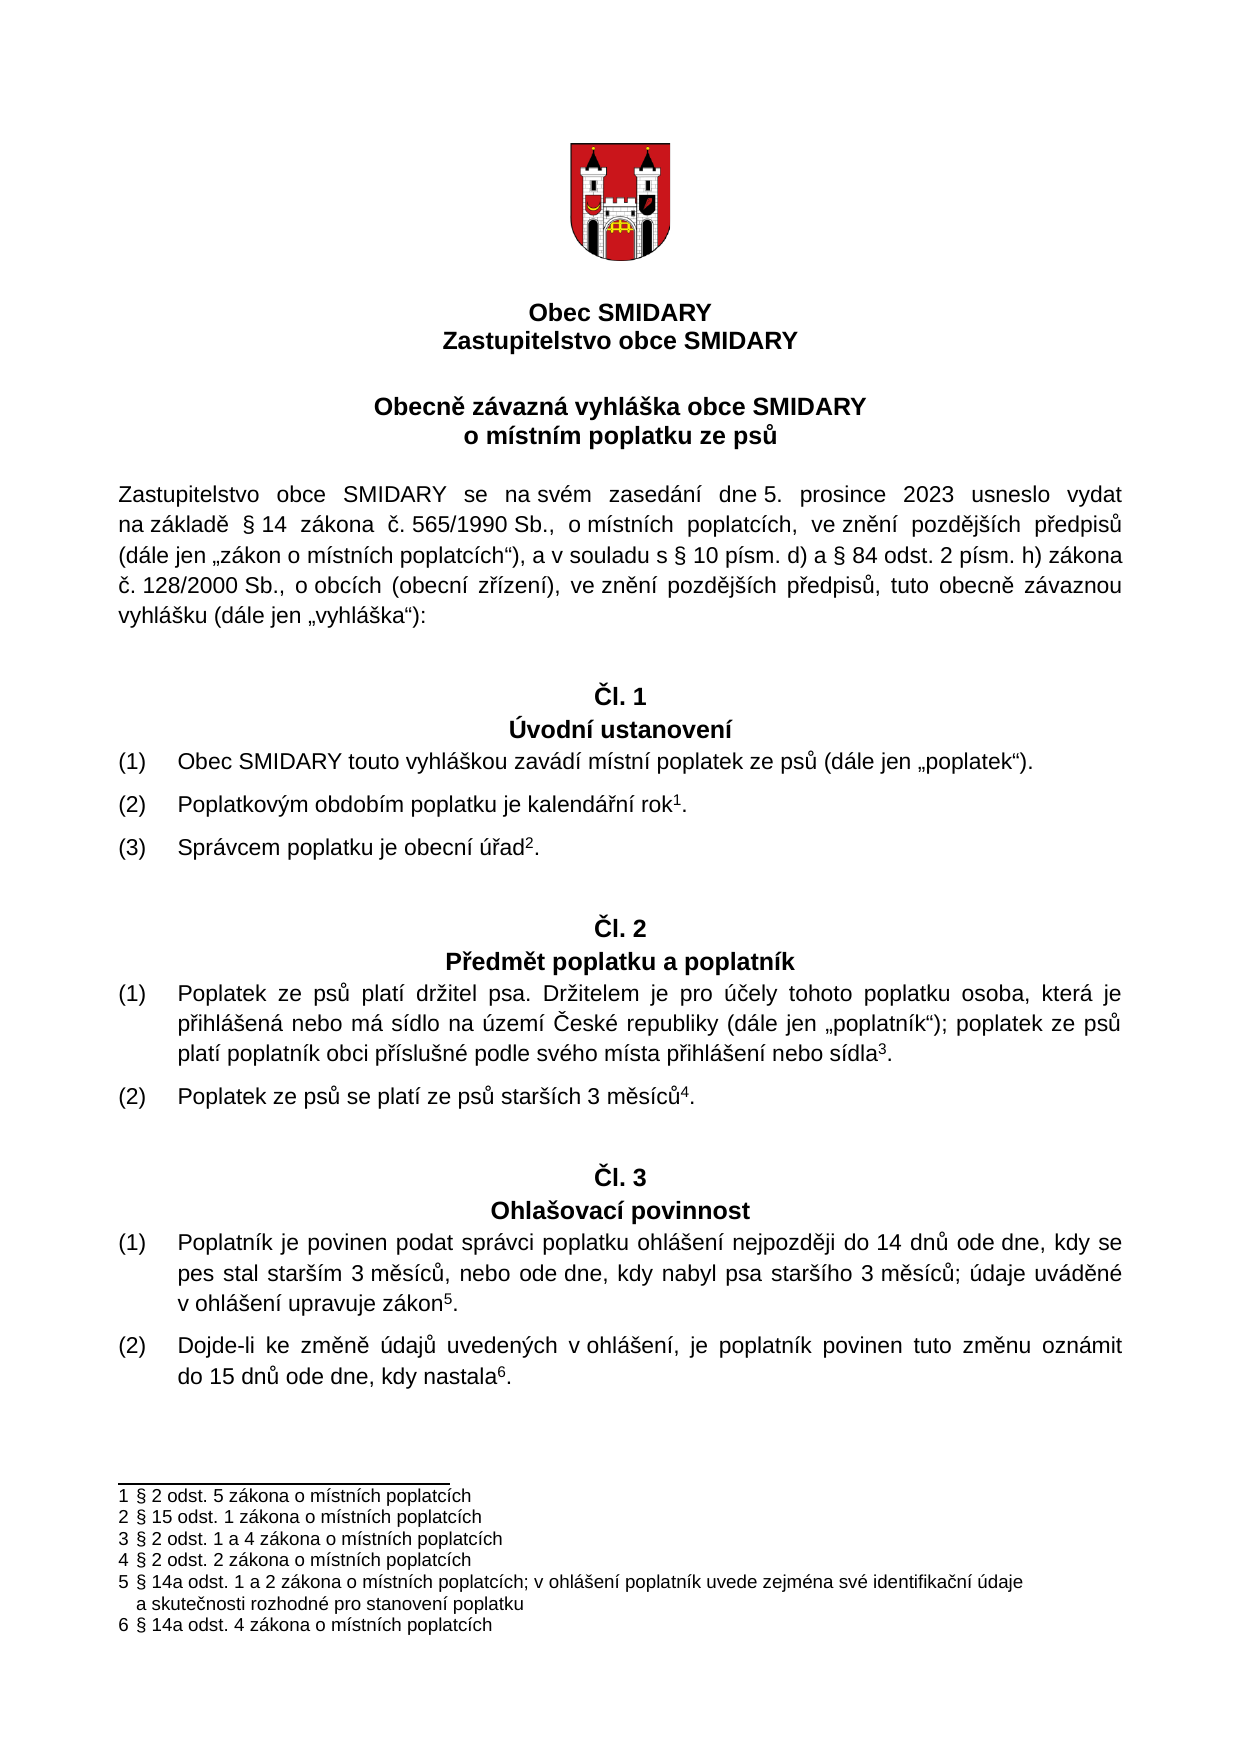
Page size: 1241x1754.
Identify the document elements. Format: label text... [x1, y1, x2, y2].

list § 14a odst. 1 a 2 zákona o místních poplatcích; v ohlášení poplatník uvede zejména své identifikační údaje a skutečnosti rozhodné pro stanovení poplatku [118, 1571, 1122, 1614]
subtitle Obecně závazná vyhláška obce SMIDARY o místním poplatku ze psů [118, 392, 1122, 450]
list Poplatek ze psů se platí ze psů starších 3 měsíců. [118, 1083, 1122, 1109]
subtitle Čl. 2 Předmět poplatku a poplatník [118, 914, 1122, 976]
list § 2 odst. 1 a 4 zákona o místních poplatcích [118, 1528, 1122, 1549]
text Obec SMIDARY Zastupitelstvo obce SMIDARY [118, 298, 1122, 355]
list Dojde-li ke změně údajů uvedených v ohlášení, je poplatník povinen tuto změnu oznámit do 15 dnů ode dne, kdy nastala. [118, 1332, 1122, 1389]
list Poplatek ze psů platí držitel psa. Držitelem je pro účely tohoto poplatku osoba, která je přihlášená nebo má sídlo na území České republiky (dále jen „poplatník“); poplatek ze psů platí poplatník obci příslušné podle svého místa přihlášení nebo sídla. [118, 980, 1122, 1067]
list § 15 odst. 1 zákona o místních poplatcích [118, 1506, 1122, 1528]
list § 2 odst. 2 zákona o místních poplatcích [118, 1549, 1122, 1571]
list § 2 odst. 5 zákona o místních poplatcích [118, 1484, 1122, 1506]
list Poplatník je povinen podat správci poplatku ohlášení nejpozději do 14 dnů ode dne, kdy se pes stal starším 3 měsíců, nebo ode dne, kdy nabyl psa staršího 3 měsíců; údaje uváděné v ohlášení upravuje zákon. [118, 1229, 1122, 1316]
list Obec SMIDARY touto vyhláškou zavádí místní poplatek ze psů (dále jen „poplatek“). [118, 748, 1122, 774]
list § 14a odst. 4 zákona o místních poplatcích [118, 1614, 1122, 1635]
subtitle Čl. 3 Ohlašovací povinnost [118, 1163, 1122, 1225]
list Poplatkovým obdobím poplatku je kalendářní rok. [118, 791, 1122, 817]
list Správcem poplatku je obecní úřad. [118, 834, 1122, 860]
subtitle Čl. 1 Úvodní ustanovení [118, 682, 1122, 744]
text Zastupitelstvo obce SMIDARY se na svém zasedání dne 5. prosince 2023 usneslo vydat na základě § 14 zákona č. 565/1990 Sb., o místních poplatcích, ve znění pozdějších předpisů (dále jen „zákon o místních poplatcích“), a v souladu s § 10 písm. d) a § 84 odst. 2 písm. h) zákona č. 128/2000 Sb., o obcích (obecní zřízení), ve znění pozdějších předpisů, tuto obecně závaznou vyhlášku (dále jen „vyhláška“): [118, 481, 1122, 628]
